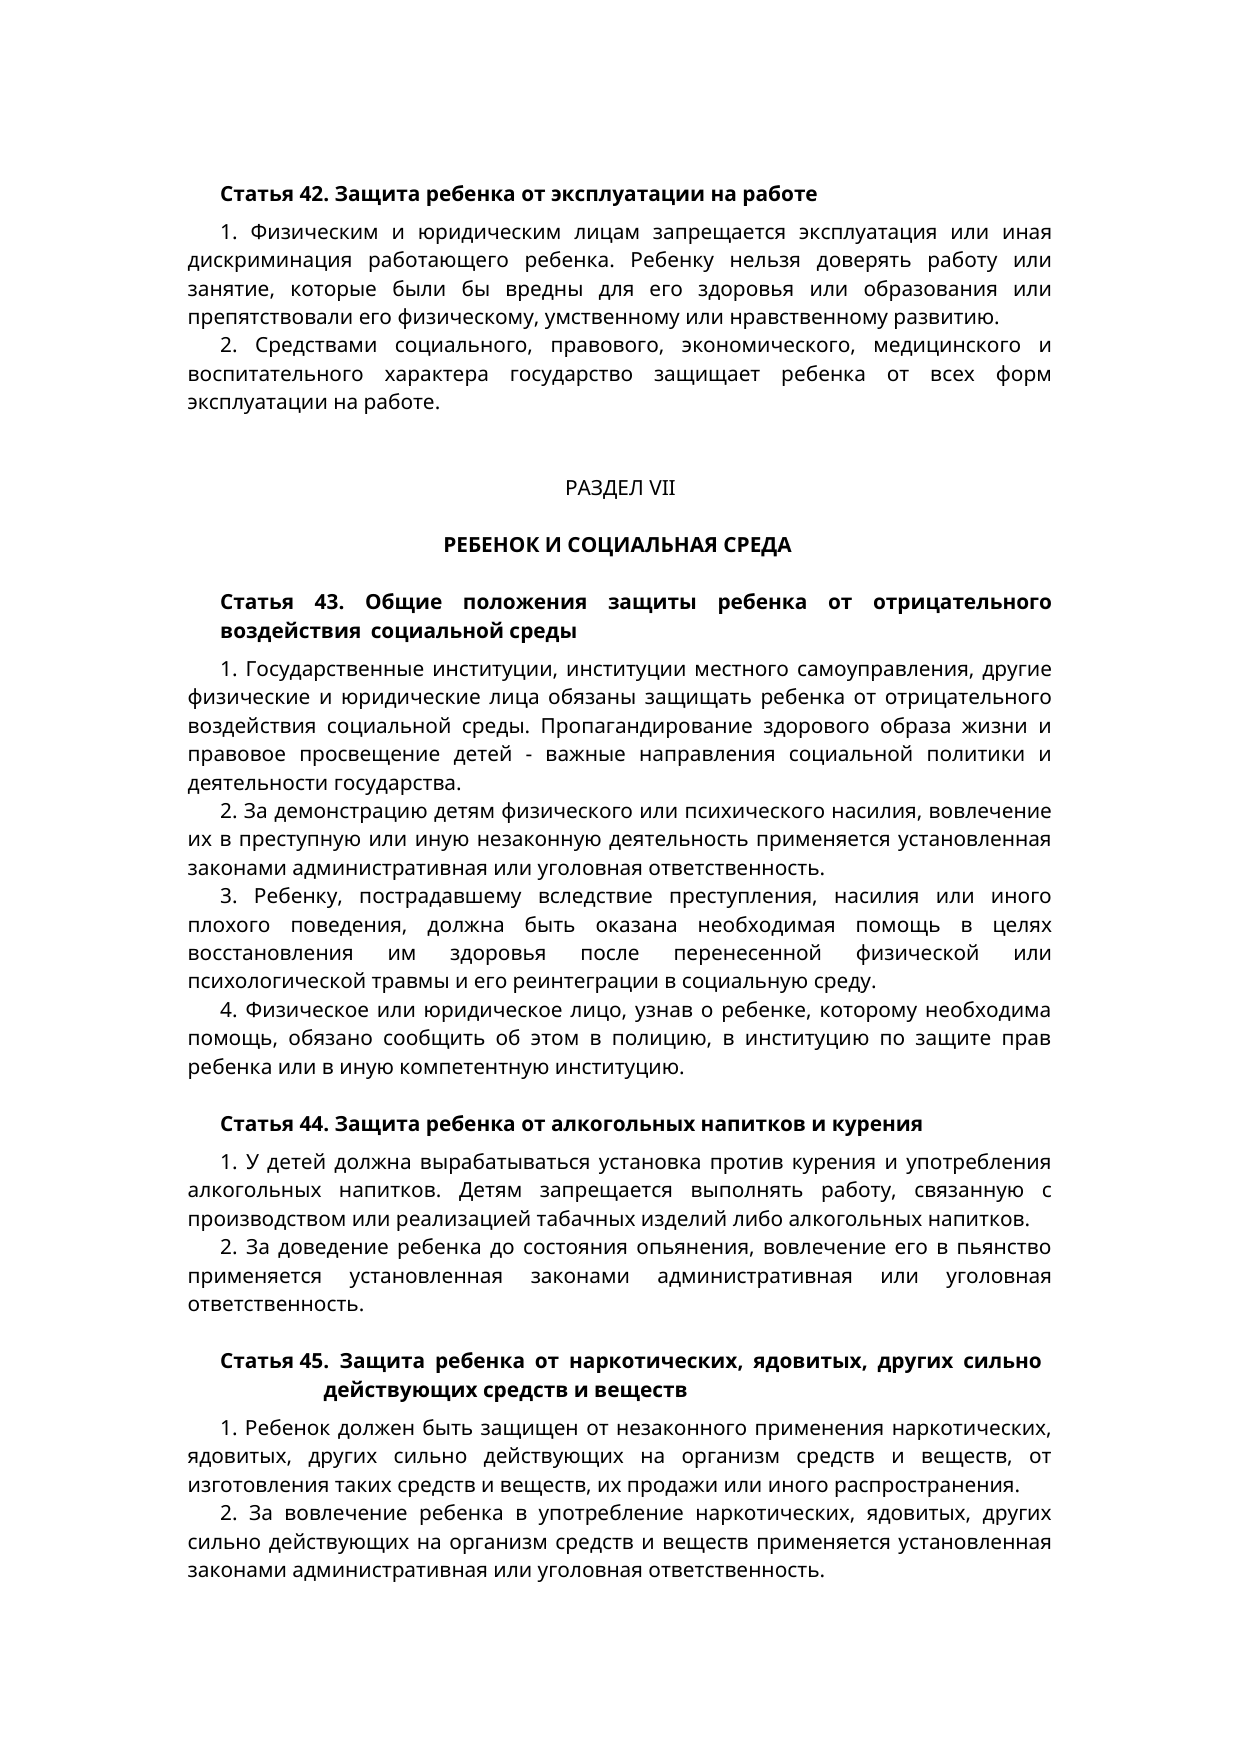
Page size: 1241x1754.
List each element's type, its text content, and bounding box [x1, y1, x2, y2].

text 1. У детей должна вырабатываться установка против курения и употребления алкогольных напитков. Детям запрещается выполнять работу, связанную с производством или реализацией табачных изделий либо алкогольных напитков. [187, 1147, 1053, 1232]
text РЕБЕНОК И СОЦИАЛЬНАЯ СРЕДА [187, 530, 1053, 559]
text 4. Физическое или юридическое лицо, узнав о ребенке, которому необходима помощь, обязано сообщить об этом в полицию, в институцию по защите прав ребенка или в иную компетентную институцию. [187, 995, 1053, 1080]
text 2. За доведение ребенка до состояния опьянения, вовлечение его в пьянство применяется установленная законами административная или уголовная ответственность. [187, 1232, 1053, 1318]
text 1. Ребенок должен быть защищен от незаконного применения наркотических, ядовитых, других сильно действующих на организм средств и веществ, от изготовления таких средств и веществ, их продажи или иного распространения. [187, 1413, 1053, 1498]
text РАЗДЕЛ VII [187, 473, 1053, 501]
text 2. Средствами социального, правового, экономического, медицинского и воспитательного характера государство защищает ребенка от всех форм эксплуатации на работе. [187, 331, 1053, 416]
text Статья 42. Защита ребенка от эксплуатации на работе [220, 179, 1053, 207]
text Статья 44. Защита ребенка от алкогольных напитков и курения [220, 1109, 1053, 1138]
text 1. Государственные институции, институции местного самоуправления, другие физические и юридические лица обязаны защищать ребенка от отрицательного воздействия социальной среды. Пропагандирование здорового образа жизни и правовое просвещение детей - важные направления социальной политики и деятельности государства. [187, 654, 1053, 796]
text Статья 45. Защита ребенка от наркотических, ядовитых, других сильно действующих средств и веществ [220, 1347, 1053, 1403]
text 3. Ребенку, пострадавшему вследствие преступления, насилия или иного плохого поведения, должна быть оказана необходимая помощь в целях восстановления им здоровья после перенесенной физической или психологической травмы и его реинтеграции в социальную среду. [187, 881, 1053, 995]
text 2. За вовлечение ребенка в употребление наркотических, ядовитых, других сильно действующих на организм средств и веществ применяется установленная законами административная или уголовная ответственность. [187, 1498, 1053, 1584]
text 2. За демонстрацию детям физического или психического насилия, вовлечение их в преступную или иную незаконную деятельность применяется установленная законами административная или уголовная ответственность. [187, 796, 1053, 881]
text Статья 43. Общие положения защиты ребенка от отрицательного воздействия социальной среды [220, 587, 1053, 644]
text 1. Физическим и юридическим лицам запрещается эксплуатация или иная дискриминация работающего ребенка. Ребенку нельзя доверять работу или занятие, которые были бы вредны для его здоровья или образования или препятствовали его физическому, умственному или нравственному развитию. [187, 217, 1053, 331]
